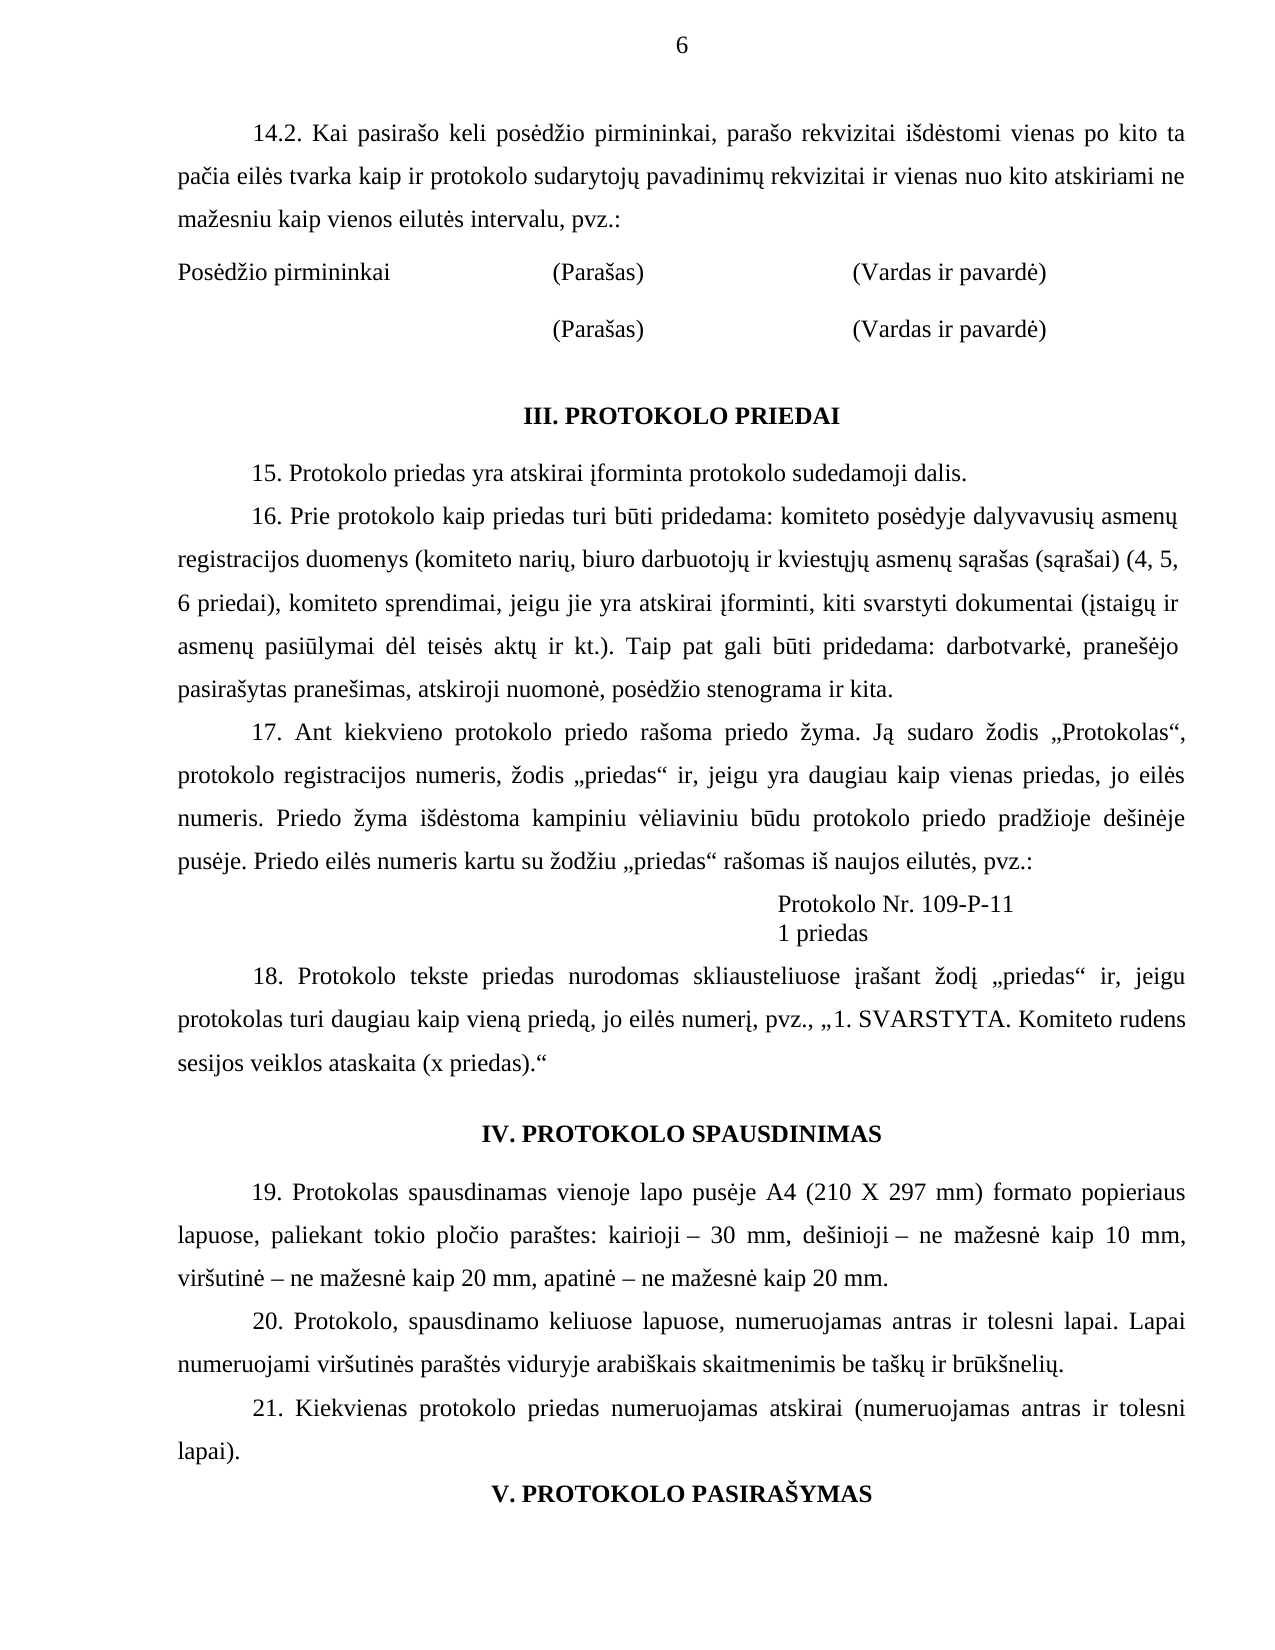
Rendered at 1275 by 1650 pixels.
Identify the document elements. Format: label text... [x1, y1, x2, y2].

text V. PROTOKOLO PASIRAŠYMAS [177, 1479, 1186, 1508]
text IV. PROTOKOLO SPAUSDINIMAS [177, 1119, 1186, 1148]
text 19. Protokolas spausdinamas vienoje lapo pusėje A4 (210 X 297 mm) formato popieriaus lapuose, paliekant tokio pločio paraštes: kairioji – 30 mm, dešinioji – ne mažesnė kaip 10 mm, viršutinė – ne mažesnė kaip 20 mm, apatinė – ne mažesnė kaip 20 mm. [177, 1177, 1186, 1292]
text 14.2. Kai pasirašo keli posėdžio pirmininkai, parašo rekvizitai išdėstomi vienas po kito ta pačia eilės tvarka kaip ir protokolo sudarytojų pavadinimų rekvizitai ir vienas nuo kito atskiriami ne mažesniu kaip vienos eilutės intervalu, pvz.: [177, 118, 1186, 233]
text (Parašas) (Vardas ir pavardė) [252, 314, 1186, 343]
text 1 priedas [777, 918, 1179, 947]
text 18. Protokolo tekste priedas nurodomas skliausteliuose įrašant žodį „priedas“ ir, jeigu protokolas turi daugiau kaip vieną priedą, jo eilės numerį, pvz., „1. SVARSTYTA. Komiteto rudens sesijos veiklos ataskaita (x priedas).“ [177, 961, 1186, 1076]
text 16. Prie protokolo kaip priedas turi būti pridedama: komiteto posėdyje dalyvavusių asmenų registracijos duomenys (komiteto narių, biuro darbuotojų ir kviestųjų asmenų sąrašas (sąrašai) (4, 5, 6 priedai), komiteto sprendimai, jeigu jie yra atskirai įforminti, kiti svarstyti dokumentai (įstaigų ir asmenų pasiūlymai dėl teisės aktų ir kt.). Taip pat gali būti pridedama: darbotvarkė, pranešėjo pasirašytas pranešimas, atskiroji nuomonė, posėdžio stenograma ir kita. [177, 501, 1179, 703]
text 20. Protokolo, spausdinamo keliuose lapuose, numeruojamas antras ir tolesni lapai. Lapai numeruojami viršutinės paraštės viduryje arabiškais skaitmenimis be taškų ir brūkšnelių. [177, 1306, 1186, 1378]
text III. PROTOKOLO PRIEDAI [177, 401, 1186, 429]
text 15. Protokolo priedas yra atskirai įforminta protokolo sudedamoji dalis. [177, 458, 1179, 487]
text Posėdžio pirmininkai (Parašas) (Vardas ir pavardė) [177, 257, 1186, 286]
text 21. Kiekvienas protokolo priedas numeruojamas atskirai (numeruojamas antras ir tolesni lapai). [177, 1393, 1186, 1464]
text 17. Ant kiekvieno protokolo priedo rašoma priedo žyma. Ją sudaro žodis „Protokolas“, protokolo registracijos numeris, žodis „priedas“ ir, jeigu yra daugiau kaip vienas priedas, jo eilės numeris. Priedo žyma išdėstoma kampiniu vėliaviniu būdu protokolo priedo pradžioje dešinėje pusėje. Priedo eilės numeris kartu su žodžiu „priedas“ rašomas iš naujos eilutės, pvz.: [177, 717, 1186, 875]
text Protokolo Nr. 109-P-11 [777, 889, 1186, 918]
